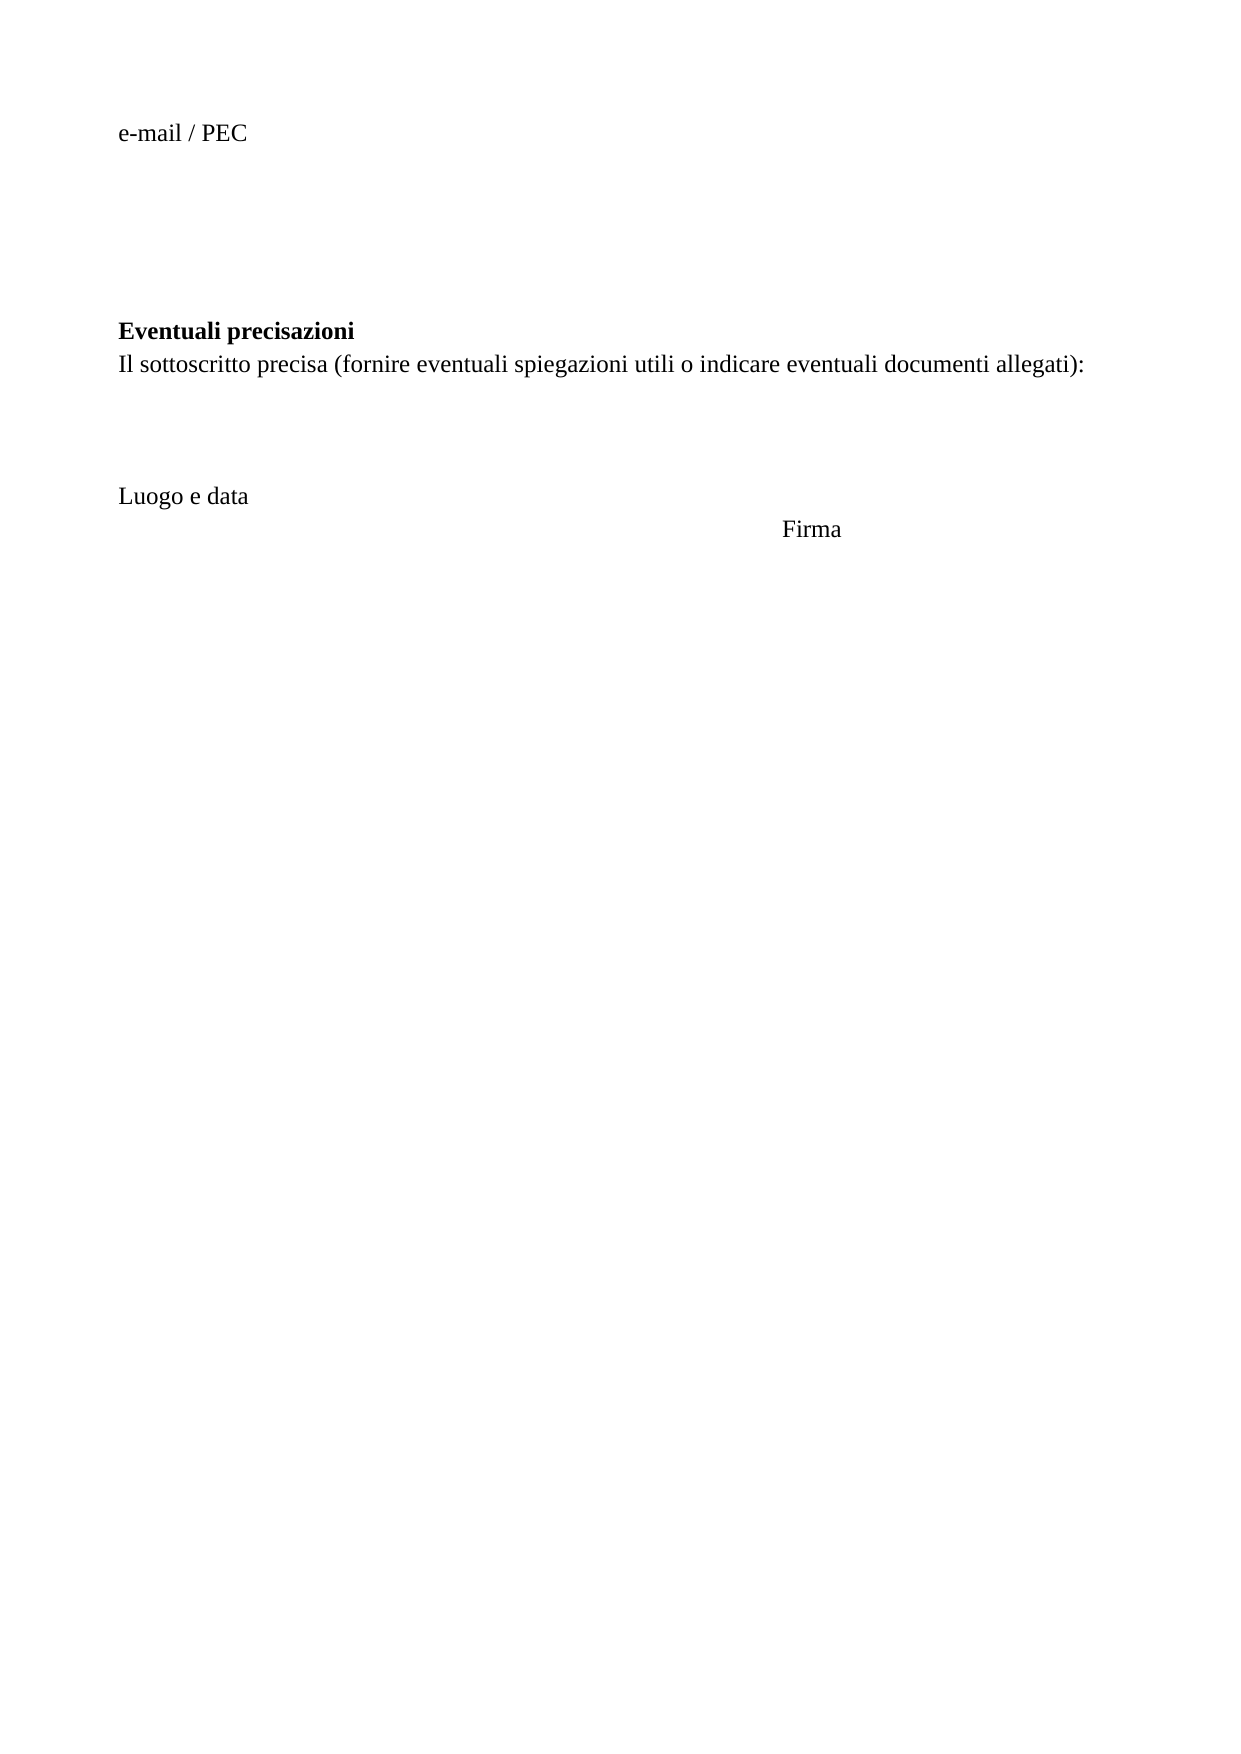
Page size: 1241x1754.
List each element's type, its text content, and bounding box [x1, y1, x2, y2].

text Eventuali precisazioni [118, 316, 1093, 345]
text Luogo e data [118, 481, 1093, 510]
text Il sottoscritto precisa (fornire eventuali spiegazioni utili o indicare eventuali documenti allegati): [118, 349, 1093, 378]
text e-mail / PEC [118, 118, 1093, 147]
text Firma [118, 514, 1093, 543]
